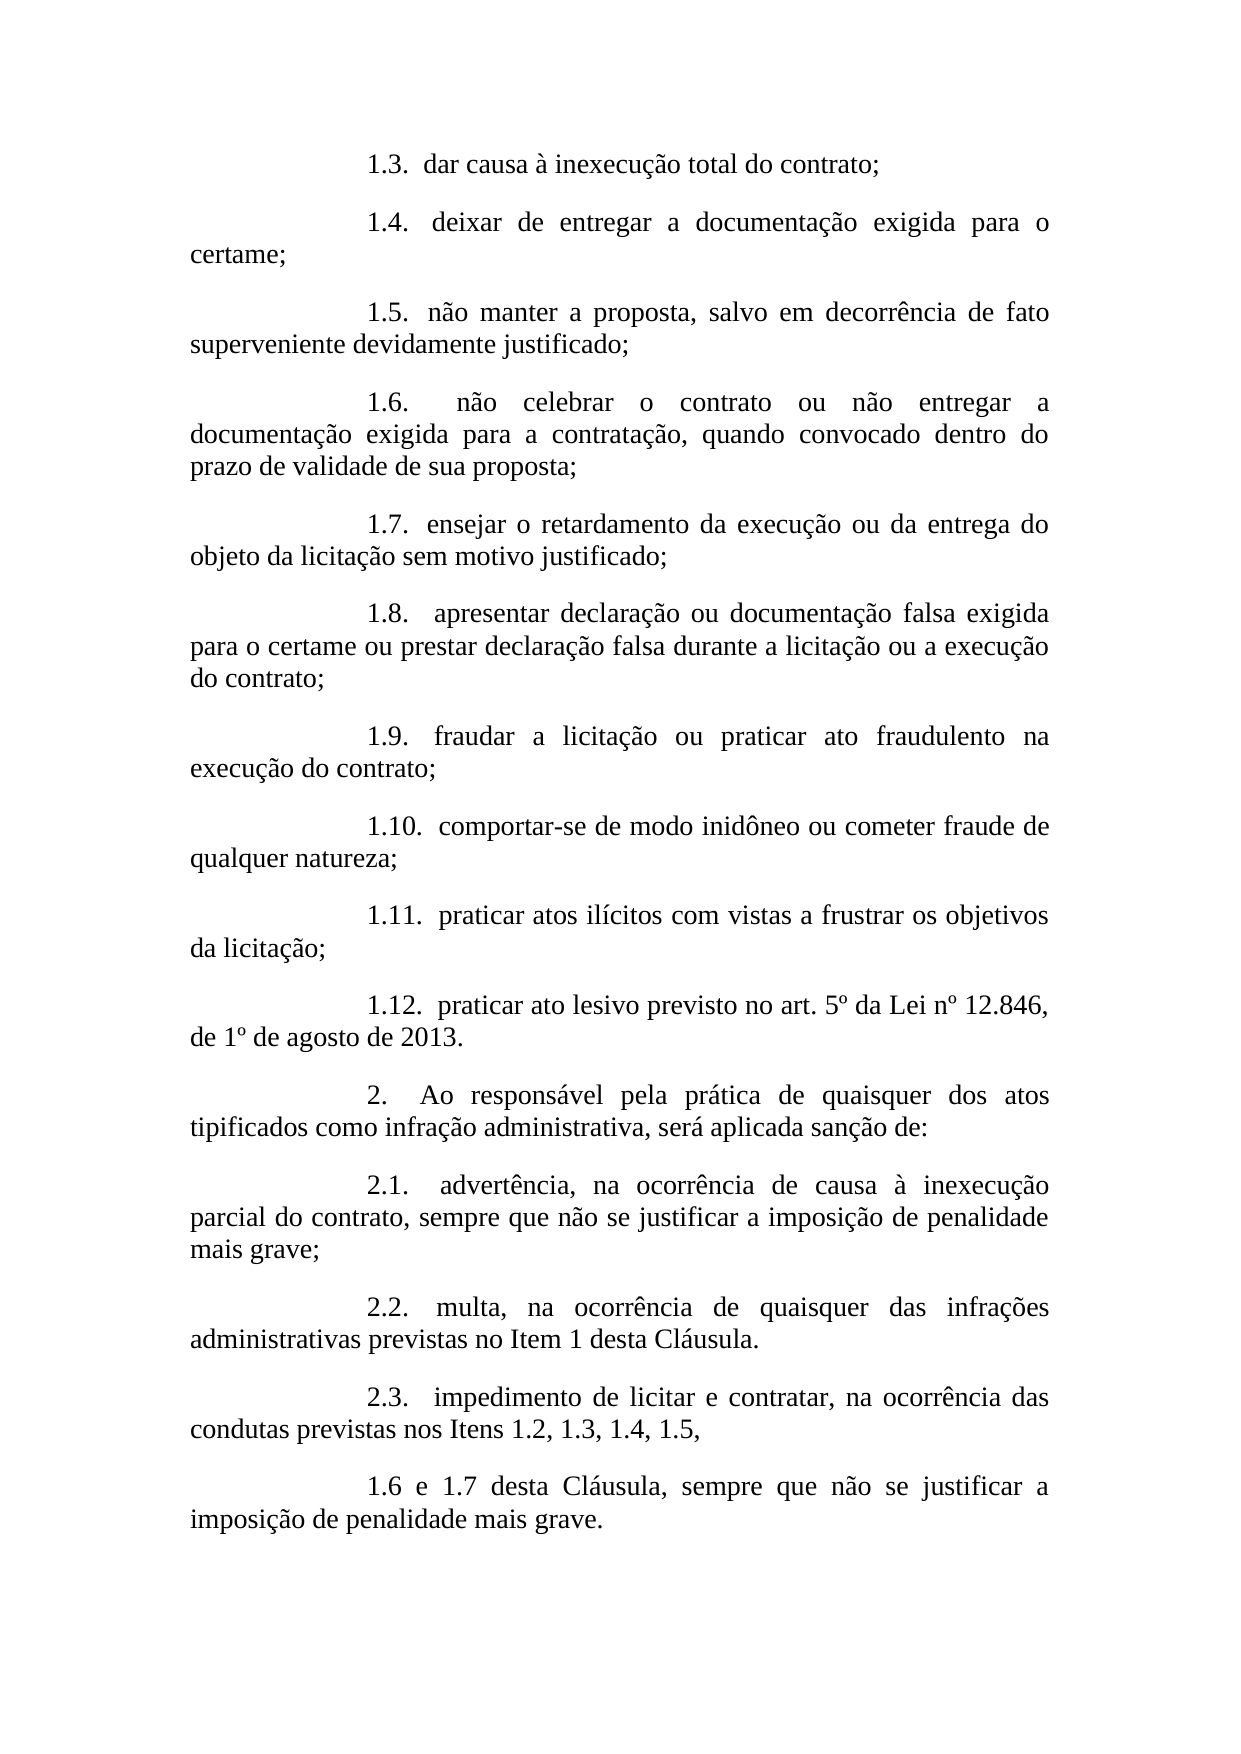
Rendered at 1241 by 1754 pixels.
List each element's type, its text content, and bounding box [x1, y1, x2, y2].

text 2. Ao responsável pela prática de quaisquer dos atos tipificados como infração administrativa, será aplicada sanção de: [190, 1078, 1051, 1143]
text 1.9. fraudar a licitação ou praticar ato fraudulento na execução do contrato; [190, 719, 1051, 783]
text 1.3. dar causa à inexecução total do contrato; [190, 148, 1051, 180]
text 1.4. deixar de entregar a documentação exigida para o certame; [190, 205, 1051, 270]
text 1.10. comportar-se de modo inidôneo ou cometer fraude de qualquer natureza; [190, 808, 1051, 873]
text 1.7. ensejar o retardamento da execução ou da entrega do objeto da licitação sem motivo justificado; [190, 507, 1051, 572]
text 2.2. multa, na ocorrência de quaisquer das infrações administrativas previstas no Item 1 desta Cláusula. [190, 1290, 1051, 1355]
text 1.5. não manter a proposta, salvo em decorrência de fato superveniente devidamente justificado; [190, 295, 1051, 359]
text 1.6. não celebrar o contrato ou não entregar a documentação exigida para a contratação, quando convocado dentro do prazo de validade de sua proposta; [190, 384, 1051, 482]
text 1.12. praticar ato lesivo previsto no art. 5º da Lei nº 12.846, de 1º de agosto de 2013. [190, 988, 1051, 1053]
text 1.6 e 1.7 desta Cláusula, sempre que não se justificar a imposição de penalidade mais grave. [190, 1469, 1051, 1534]
text 2.3. impedimento de licitar e contratar, na ocorrência das condutas previstas nos Itens 1.2, 1.3, 1.4, 1.5, [190, 1380, 1051, 1444]
text 2.1. advertência, na ocorrência de causa à inexecução parcial do contrato, sempre que não se justificar a imposição de penalidade mais grave; [190, 1168, 1051, 1265]
text 1.8. apresentar declaração ou documentação falsa exigida para o certame ou prestar declaração falsa durante a licitação ou a execução do contrato; [190, 597, 1051, 694]
text 1.11. praticar atos ilícitos com vistas a frustrar os objetivos da licitação; [190, 898, 1051, 963]
